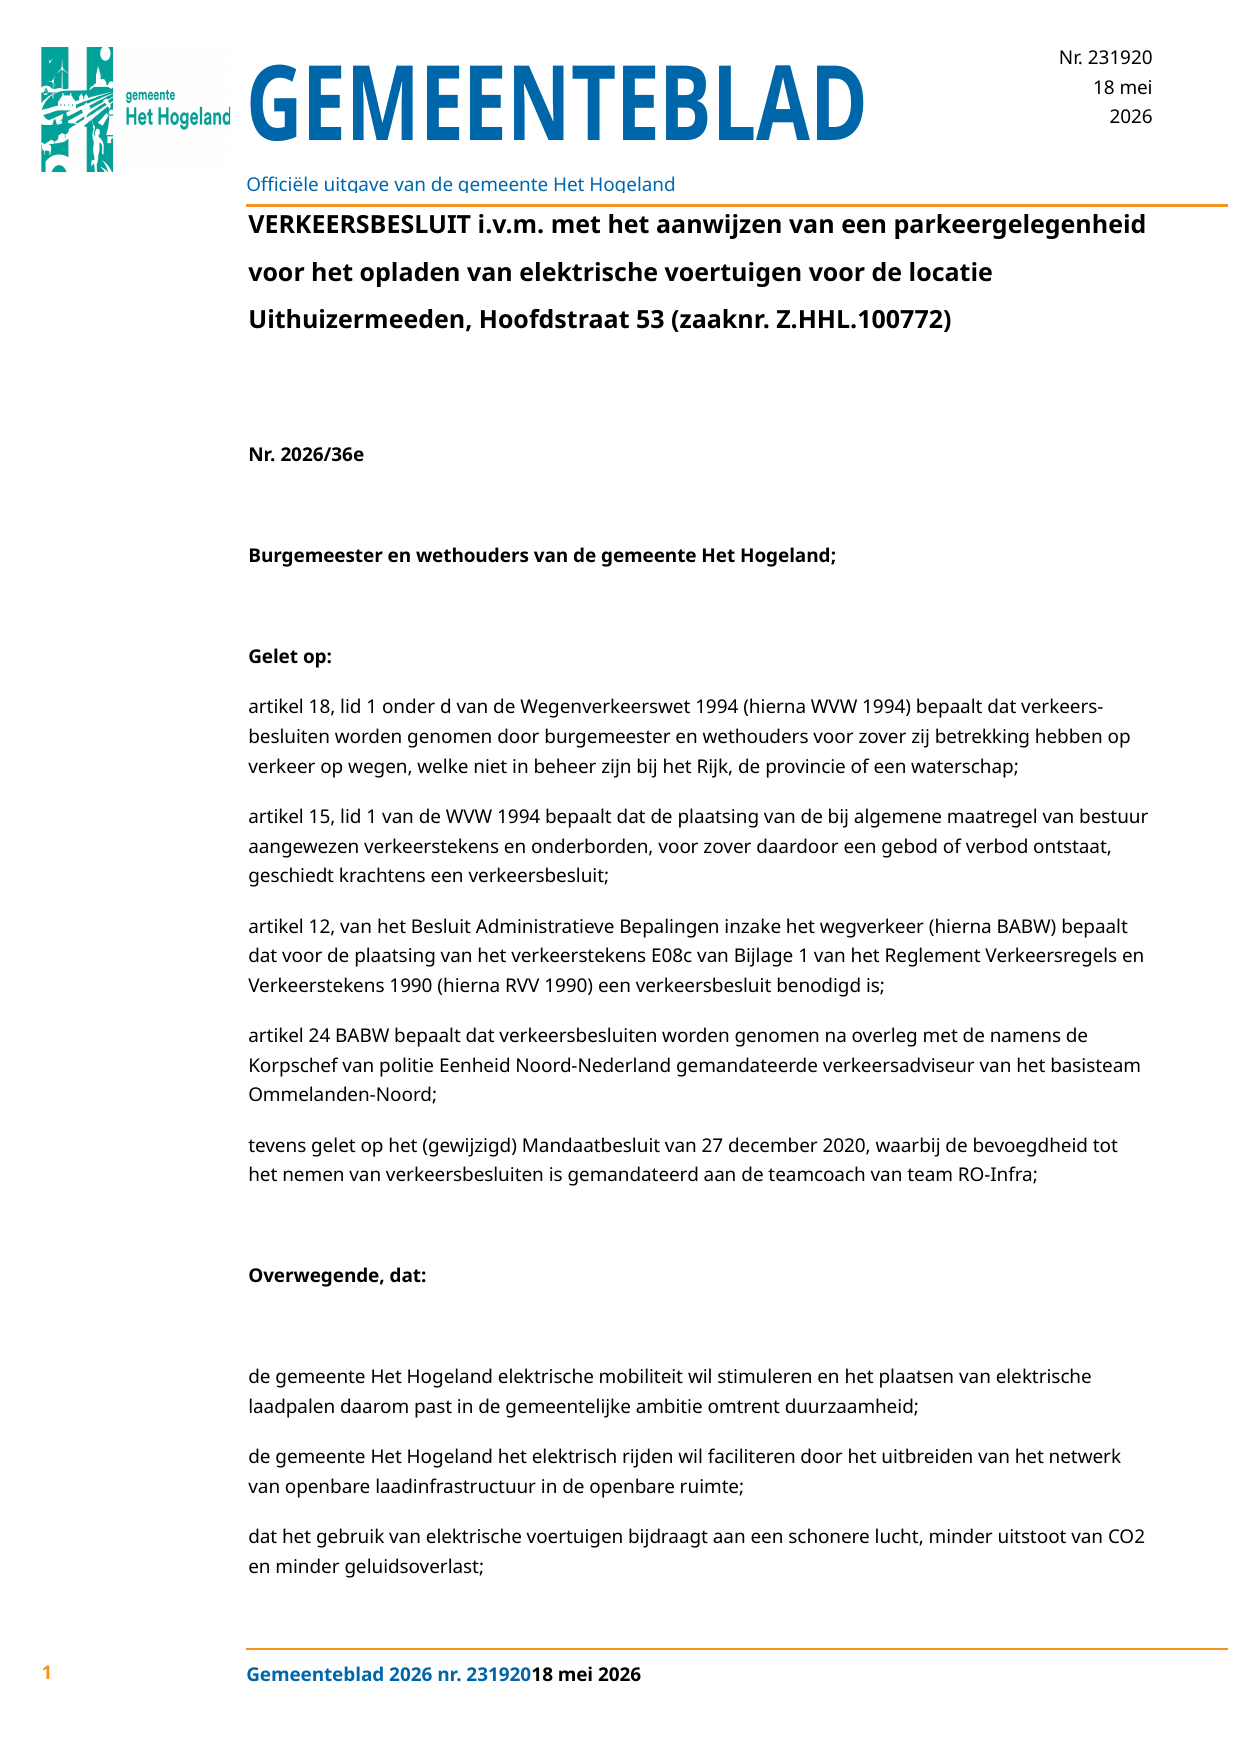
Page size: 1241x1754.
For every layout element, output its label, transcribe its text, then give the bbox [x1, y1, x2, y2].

text Gelet op: [248, 643, 1152, 669]
text artikel 12, van het Besluit Administratieve Bepalingen inzake het wegverkeer (hierna BABW) bepaalt dat voor de plaatsing van het verkeerstekens E08c van Bijlage 1 van het Reglement Verkeersregels en Verkeerstekens 1990 (hierna RVV 1990) een verkeersbesluit benodigd is; [248, 913, 1152, 998]
text artikel 15, lid 1 van de WVW 1994 bepaalt dat de plaatsing van de bij algemene maatregel van bestuur aangewezen verkeerstekens en onderborden, voor zover daardoor een gebod of verbod ontstaat, geschiedt krachtens een verkeersbesluit; [248, 803, 1152, 888]
text Nr. 2026/36e [248, 442, 1152, 467]
text VERKEERSBESLUIT i.v.m. met het aanwijzen van een parkeergelegenheid voor het opladen van elektrische voertuigen voor de locatie Uithuizermeeden, Hoofdstraat 53 (zaaknr. Z.HHL.100772) [248, 207, 1152, 336]
text dat het gebruik van elektrische voertuigen bijdraagt aan een schonere lucht, minder uitstoot van CO2 en minder geluidsoverlast; [248, 1523, 1152, 1579]
picture [41, 47, 231, 172]
text artikel 18, lid 1 onder d van de Wegenverkeerswet 1994 (hierna WVW 1994) bepaalt dat verkeers-besluiten worden genomen door burgemeester en wethouders voor zover zij betrekking hebben op verkeer op wegen, welke niet in beheer zijn bij het Rijk, de provincie of een waterschap; [248, 694, 1152, 779]
text Overwegende, dat: [248, 1262, 1152, 1288]
text tevens gelet op het (gewijzigd) Mandaatbesluit van 27 december 2020, waarbij de bevoegdheid tot het nemen van verkeersbesluiten is gemandateerd aan de teamcoach van team RO-Infra; [248, 1132, 1152, 1187]
text de gemeente Het Hogeland elektrische mobiliteit wil stimuleren en het plaatsen van elektrische laadpalen daarom past in de gemeentelijke ambitie omtrent duurzaamheid; [248, 1363, 1152, 1419]
text artikel 24 BABW bepaalt dat verkeersbesluiten worden genomen na overleg met de namens de Korpschef van politie Eenheid Noord-Nederland gemandateerde verkeersadviseur van het basisteam Ommelanden-Noord; [248, 1022, 1152, 1107]
text Burgemeester en wethouders van de gemeente Het Hogeland; [248, 542, 1152, 568]
text de gemeente Het Hogeland het elektrisch rijden wil faciliteren door het uitbreiden van het netwerk van openbare laadinfrastructuur in de openbare ruimte; [248, 1443, 1152, 1499]
